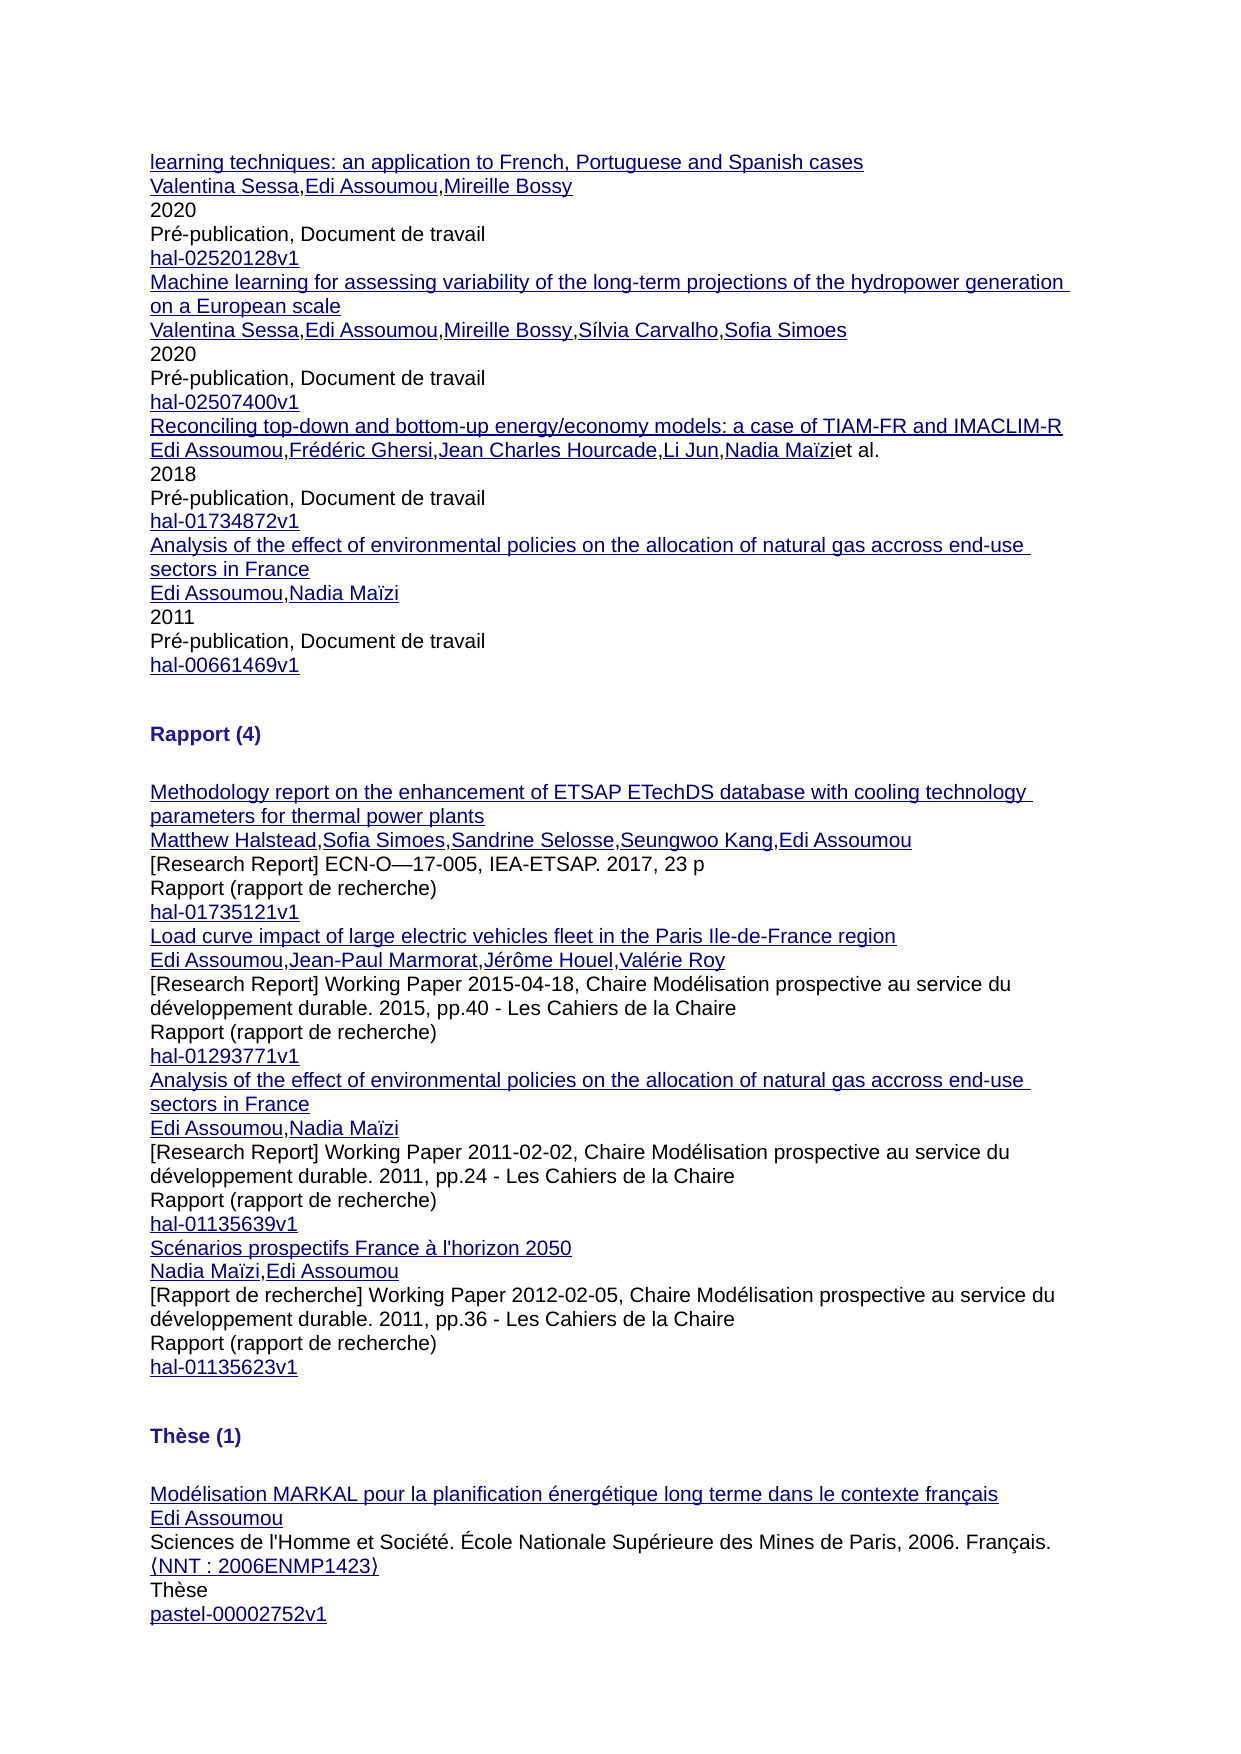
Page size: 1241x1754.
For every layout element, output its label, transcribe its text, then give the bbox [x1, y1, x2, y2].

subtitle Thèse (1) [150, 1424, 1090, 1448]
table_cell Scénarios prospectifs France à l'horizon 2050 Nadia Maïzi,Edi Assoumou [Rapport de recherche] Working Paper 2012-02-05, Chaire Modélisation prospective au service du développement durable. 2011, pp.36 - Les Cahiers de la Chaire Rapport (rapport de recherche) hal-01135623v1 [150, 1235, 1090, 1379]
table_cell Analysis of the effect of environmental policies on the allocation of natural gas accross end-use sectors in France Edi Assoumou,Nadia Maïzi [Research Report] Working Paper 2011-02-02, Chaire Modélisation prospective au service du développement durable. 2011, pp.24 - Les Cahiers de la Chaire Rapport (rapport de recherche) hal-01135639v1 [150, 1068, 1090, 1235]
table_cell Machine learning for assessing variability of the long-term projections of the hydropower generation on a European scale Valentina Sessa,Edi Assoumou,Mireille Bossy,Sílvia Carvalho,Sofia Simoes 2020 Pré-publication, Document de travail hal-02507400v1 [150, 270, 1090, 413]
subtitle Rapport (4) [150, 722, 1090, 746]
table_header learning techniques: an application to French, Portuguese and Spanish cases Valentina Sessa,Edi Assoumou,Mireille Bossy 2020 Pré-publication, Document de travail hal-02520128v1 [150, 150, 1090, 270]
table_header Methodology report on the enhancement of ETSAP ETechDS database with cooling technology parameters for thermal power plants Matthew Halstead,Sofia Simoes,Sandrine Selosse,Seungwoo Kang,Edi Assoumou [Research Report] ECN-O—17-005, IEA-ETSAP. 2017, 23 p Rapport (rapport de recherche) hal-01735121v1 [150, 780, 1090, 924]
table_header Modélisation MARKAL pour la planification énergétique long terme dans le contexte français Edi Assoumou Sciences de l'Homme et Société. École Nationale Supérieure des Mines de Paris, 2006. Français. ⟨NNT : 2006ENMP1423⟩ Thèse pastel-00002752v1 [150, 1482, 1090, 1626]
table_cell Reconciling top-down and bottom-up energy/economy models: a case of TIAM-FR and IMACLIM-R Edi Assoumou,Frédéric Ghersi,Jean Charles Hourcade,Li Jun,Nadia Maïziet al. 2018 Pré-publication, Document de travail hal-01734872v1 [150, 414, 1090, 533]
table_cell Load curve impact of large electric vehicles fleet in the Paris Ile-de-France region Edi Assoumou,Jean-Paul Marmorat,Jérôme Houel,Valérie Roy [Research Report] Working Paper 2015-04-18, Chaire Modélisation prospective au service du développement durable. 2015, pp.40 - Les Cahiers de la Chaire Rapport (rapport de recherche) hal-01293771v1 [150, 924, 1090, 1068]
table_cell Analysis of the effect of environmental policies on the allocation of natural gas accross end-use sectors in France Edi Assoumou,Nadia Maïzi 2011 Pré-publication, Document de travail hal-00661469v1 [150, 533, 1090, 677]
